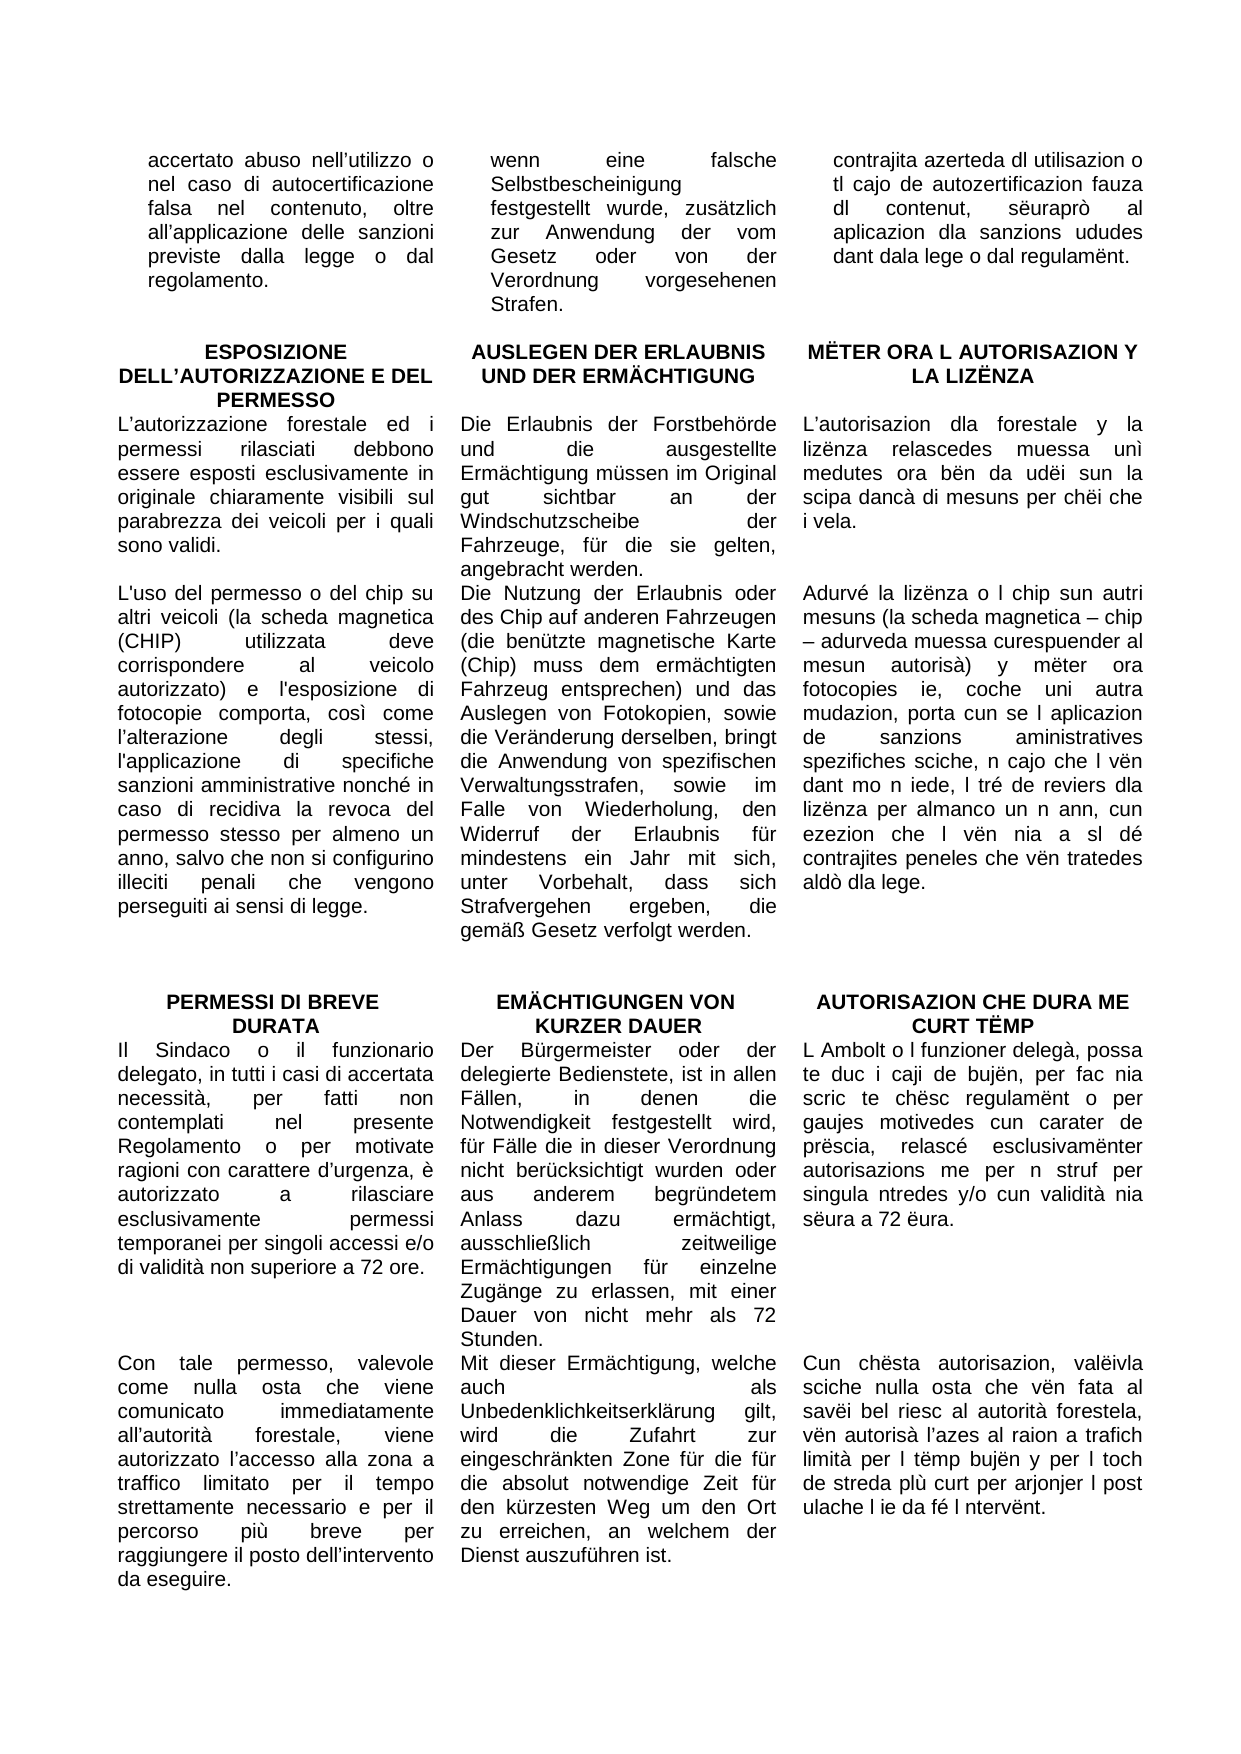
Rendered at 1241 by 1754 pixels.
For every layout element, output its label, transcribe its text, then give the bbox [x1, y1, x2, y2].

table_cell [795, 316, 1162, 340]
table_cell MËTER ORA L AUTORISAZION Y LA LIZËNZA [795, 340, 1162, 412]
table_cell AUSLEGEN DER ERLAUBNIS UND DER ERMÄCHTIGUNG [453, 340, 795, 412]
table_cell EMÄCHTIGUNGEN VON KURZER DAUER [453, 990, 795, 1038]
table_cell [110, 942, 453, 966]
table_cell Der Bürgermeister oder der delegierte Bedienstete, ist in allen Fällen, in denen die Notwendigkeit festgestellt wird, für Fälle die in dieser Verordnung nicht berücksichtigt wurden oder aus anderem begründetem Anlass dazu ermächtigt, ausschließlich zeitweilige Ermächtigungen für einzelne Zugänge zu erlassen, mit einer Dauer von nicht mehr als 72 Stunden. [453, 1038, 795, 1351]
table_cell L’autorisazion dla forestale y la lizënza relascedes muessa unì medutes ora bën da udëi sun la scipa dancà di mesuns per chëi che i vela. [795, 413, 1162, 581]
table_cell Con tale permesso, valevole come nulla osta che viene comunicato immediatamente all’autorità forestale, viene autorizzato l’accesso alla zona a traffico limitato per il tempo strettamente necessario e per il percorso più breve per raggiungere il posto dell’intervento da eseguire. [110, 1351, 453, 1591]
table_cell [795, 1591, 1162, 1616]
table_cell Mit dieser Ermächtigung, welche auch als Unbedenklichkeitserklärung gilt, wird die Zufahrt zur eingeschränkten Zone für die für die absolut notwendige Zeit für den kürzesten Weg um den Ort zu erreichen, an welchem der Dienst auszuführen ist. [453, 1351, 795, 1591]
table_cell L Ambolt o l funzioner delegà, possa te duc i caji de bujën, per fac nia scric te chësc regulamënt o per gaujes motivedes cun carater de prëscia, relascé esclusivamënter autorisazions me per n struf per singula ntredes y/o cun validità nia sëura a 72 ëura. [795, 1038, 1162, 1351]
table_cell [453, 966, 795, 990]
table_cell L’autorizzazione forestale ed i permessi rilasciati debbono essere esposti esclusivamente in originale chiaramente visibili sul parabrezza dei veicoli per i quali sono validi. [110, 413, 453, 581]
table_cell Il Sindaco o il funzionario delegato, in tutti i casi di accertata necessità, per fatti non contemplati nel presente Regolamento o per motivate ragioni con carattere d’urgenza, è autorizzato a rilasciare esclusivamente permessi temporanei per singoli accessi e/o di validità non superiore a 72 ore. [110, 1038, 453, 1351]
table_cell Cun chësta autorisazion, valëivla sciche nulla osta che vën fata al savëi bel riesc al autorità forestela, vën autorisà l’azes al raion a trafich limità per l tëmp bujën y per l toch de streda plù curt per arjonjer l post ulache l ie da fé l ntervënt. [795, 1351, 1162, 1591]
table_cell ‍ [110, 1591, 453, 1616]
table_cell contrajita azerteda dl utilisazion o tl cajo de autozertificazion fauza dl contenut, sëuraprò al aplicazion dla sanzions ududes dant dala lege o dal regulamënt. [795, 148, 1162, 316]
table_cell [110, 316, 453, 340]
table_cell Die Nutzung der Erlaubnis oder des Chip auf anderen Fahrzeugen (die benützte magnetische Karte (Chip) muss dem ermächtigten Fahrzeug entsprechen) und das Auslegen von Fotokopien, sowie die Veränderung derselben, bringt die Anwendung von spezifischen Verwaltungsstrafen, sowie im Falle von Wiederholung, den Widerruf der Erlaubnis für mindestens ein Jahr mit sich, unter Vorbehalt, dass sich Strafvergehen ergeben, die gemäß Gesetz verfolgt werden. [453, 581, 795, 942]
table_cell accertato abuso nell’utilizzo o nel caso di autocertificazione falsa nel contenuto, oltre all’applicazione delle sanzioni previste dalla legge o dal regolamento. [110, 148, 453, 316]
table_cell Adurvé la lizënza o l chip sun autri mesuns (la scheda magnetica – chip – adurveda muessa curespuender al mesun autorisà) y mëter ora fotocopies ie, coche uni autra mudazion, porta cun se l aplicazion de sanzions aministratives spezifiches sciche, n cajo che l vën dant mo n iede, l tré de reviers dla lizënza per almanco un n ann, cun ezezion che l vën nia a sl dé contrajites peneles che vën tratedes aldò dla lege. [795, 581, 1162, 942]
table_cell Die Erlaubnis der Forstbehörde und die ausgestellte Ermächtigung müssen im Original gut sichtbar an der Windschutzscheibe der Fahrzeuge, für die sie gelten, angebracht werden. [453, 413, 795, 581]
table_cell ESPOSIZIONE DELL’AUTORIZZAZIONE E DEL PERMESSO [110, 340, 453, 412]
table_cell [795, 942, 1162, 966]
table_cell L'uso del permesso o del chip su altri veicoli (la scheda magnetica (CHIP) utilizzata deve corrispondere al veicolo autorizzato) e l'esposizione di fotocopie comporta, così come l’alterazione degli stessi, l'applicazione di specifiche sanzioni amministrative nonché in caso di recidiva la revoca del permesso stesso per almeno un anno, salvo che non si configurino illeciti penali che vengono perseguiti ai sensi di legge. [110, 581, 453, 942]
table_cell [453, 942, 795, 966]
table_cell PERMESSI DI BREVE DURATA [110, 990, 453, 1038]
table_cell [110, 966, 453, 990]
table_cell wenn eine falsche Selbstbescheinigung festgestellt wurde, zusätzlich zur Anwendung der vom Gesetz oder von der Verordnung vorgesehenen Strafen. [453, 148, 795, 316]
table_cell [453, 1591, 795, 1616]
table_cell AUTORISAZION CHE DURA ME CURT TËMP [795, 990, 1162, 1038]
table_cell [795, 966, 1162, 990]
table_cell [453, 316, 795, 340]
